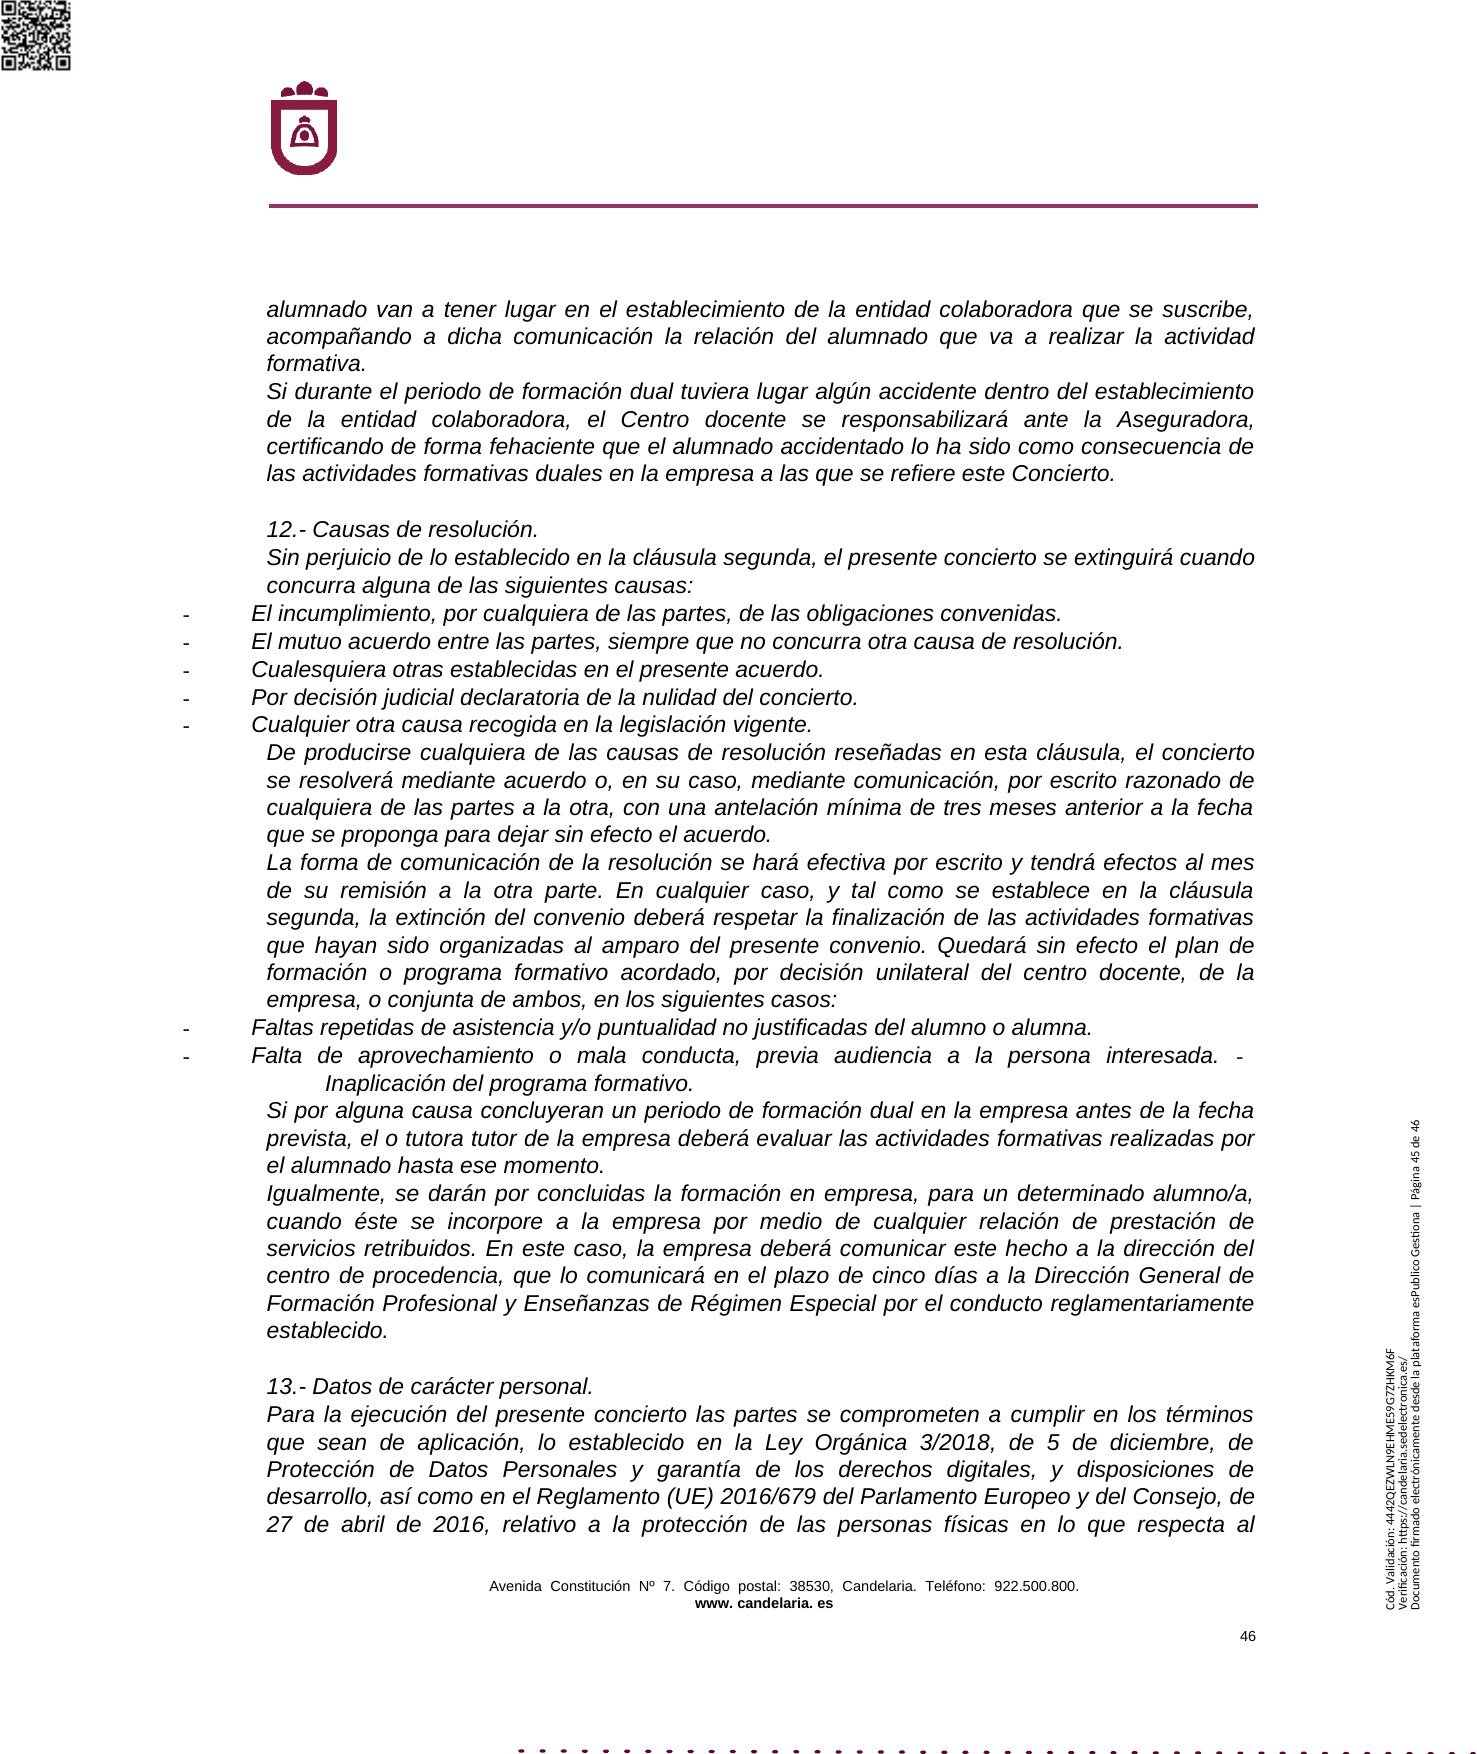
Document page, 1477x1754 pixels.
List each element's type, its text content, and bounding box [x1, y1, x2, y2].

text Sin perjuicio de lo establecido en la cláusula segunda, el presente concierto se extinguirá cuando concurra alguna de las siguientes causas: [266, 544, 1258, 598]
list El mutuo acuerdo entre las partes, siempre que no concurra otra causa de resolución. [183, 628, 1258, 654]
text La forma de comunicación de la resolución se hará efectiva por escrito y tendrá efectos al mes de su remisión a la otra parte. En cualquier caso, y tal como se establece en la cláusula segunda, la extinción del convenio deberá respetar la finalización de las actividades formativas que hayan sido organizadas al amparo del presente convenio. Quedará sin efecto el plan de formación o programa formativo acordado, por decisión unilateral del centro docente, de la empresa, o conjunta de ambos, en los siguientes casos: [266, 849, 1258, 1013]
text Si por alguna causa concluyeran un periodo de formación dual en la empresa antes de la fecha prevista, el o tutora tutor de la empresa deberá evaluar las actividades formativas realizadas por el alumnado hasta ese momento. [266, 1097, 1258, 1179]
text Si durante el periodo de formación dual tuviera lugar algún accidente dentro del establecimiento de la entidad colaboradora, el Centro docente se responsabilizará ante la Aseguradora, certificando de forma fehaciente que el alumnado accidentado lo ha sido como consecuencia de las actividades formativas duales en la empresa a las que se refiere este Concierto. [266, 378, 1258, 487]
list Falta de aprovechamiento o mala conducta, previa audiencia a la persona interesada. - Inaplicación del programa formativo. [183, 1042, 1258, 1096]
text 13.- Datos de carácter personal. [266, 1373, 1258, 1399]
text 12.- Causas de resolución. [266, 516, 1258, 543]
list El incumplimiento, por cualquiera de las partes, de las obligaciones convenidas. [183, 600, 1258, 626]
text Para la ejecución del presente concierto las partes se comprometen a cumplir en los términos que sean de aplicación, lo establecido en la Ley Orgánica 3/2018, de 5 de diciembre, de Protección de Datos Personales y garantía de los derechos digitales, y disposiciones de desarrollo, así como en el Reglamento (UE) 2016/679 del Parlamento Europeo y del Consejo, de 27 de abril de 2016, relativo a la protección de las personas físicas en lo que respecta al [266, 1401, 1258, 1537]
list Faltas repetidas de asistencia y/o puntualidad no justificadas del alumno o alumna. [183, 1014, 1258, 1041]
text De producirse cualquiera de las causas de resolución reseñadas en esta cláusula, el concierto se resolverá mediante acuerdo o, en su caso, mediante comunicación, por escrito razonado de cualquiera de las partes a la otra, con una antelación mínima de tres meses anterior a la fecha que se proponga para dejar sin efecto el acuerdo. [266, 739, 1258, 848]
text Igualmente, se darán por concluidas la formación en empresa, para un determinado alumno/a, cuando éste se incorpore a la empresa por medio de cualquier relación de prestación de servicios retribuidos. En este caso, la empresa deberá comunicar este hecho a la dirección del centro de procedencia, que lo comunicará en el plazo de cinco días a la Dirección General de Formación Profesional y Enseñanzas de Régimen Especial por el conducto reglamentariamente establecido. [266, 1180, 1258, 1343]
text alumnado van a tener lugar en el establecimiento de la entidad colaboradora que se suscribe, acompañando a dicha comunicación la relación del alumnado que va a realizar la actividad formativa. [266, 296, 1258, 377]
list Por decisión judicial declaratoria de la nulidad del concierto. [183, 683, 1258, 710]
list Cualquier otra causa recogida en la legislación vigente. [183, 711, 1258, 738]
list Cualesquiera otras establecidas en el presente acuerdo. [183, 656, 1258, 682]
